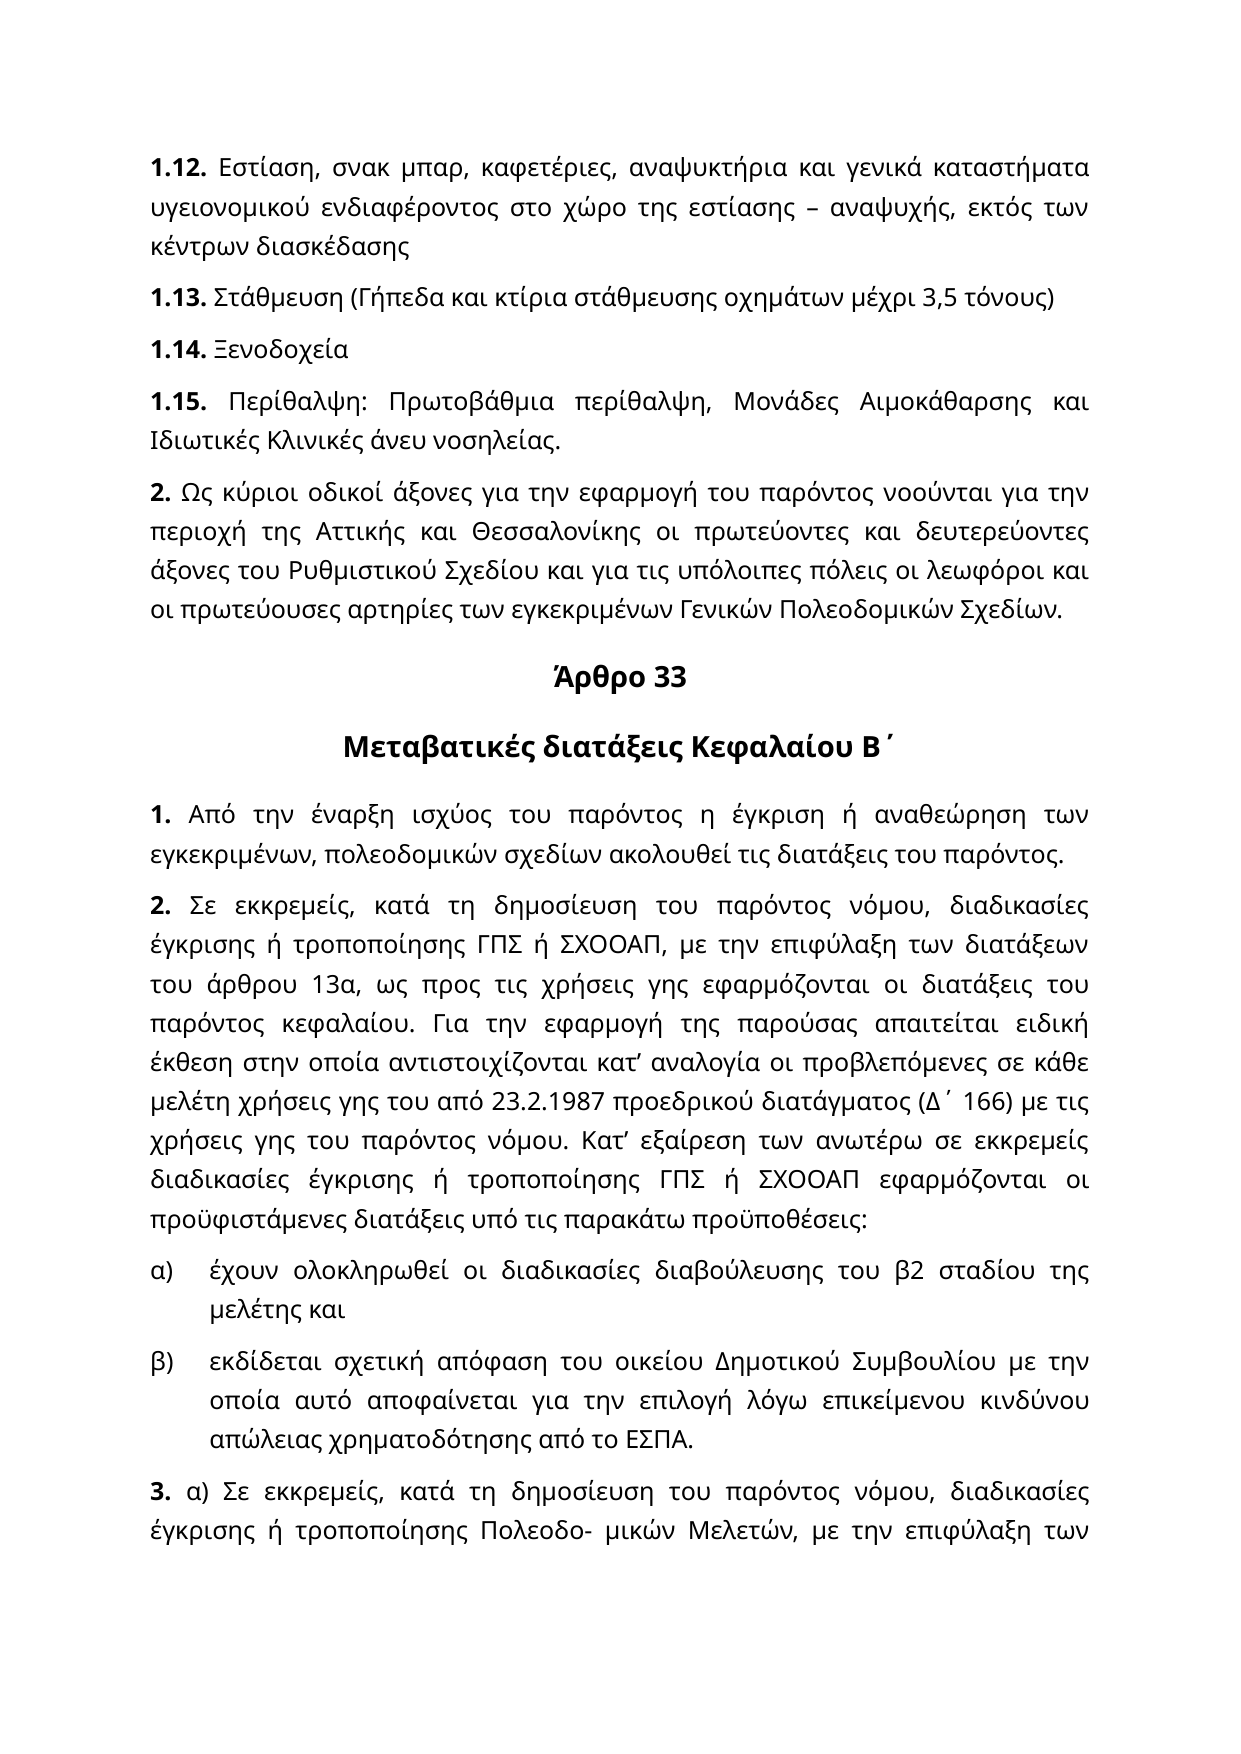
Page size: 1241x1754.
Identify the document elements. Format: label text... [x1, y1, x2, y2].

text 1.13. Στάθμευση (Γήπεδα και κτίρια στάθμευσης οχημάτων μέχρι 3,5 τόνους) [150, 280, 1090, 314]
subtitle Μεταβατικές διατάξεις Κεφαλαίου Β΄ [150, 726, 1090, 766]
text 3. α) Σε εκκρεμείς, κατά τη δημοσίευση του παρόντος νόμου, διαδικασίες έγκρισης ή τροποποίησης Πολεοδο- μικών Μελετών, με την επιφύλαξη των [150, 1474, 1090, 1547]
subtitle Άρθρο 33 [150, 656, 1090, 696]
text 1.12. Εστίαση, σνακ μπαρ, καφετέριες, αναψυκτήρια και γενικά καταστήματα υγειονομικού ενδιαφέροντος στο χώρο της εστίασης – αναψυχής, εκτός των κέντρων διασκέδασης [150, 150, 1090, 262]
list α) έχουν ολοκληρωθεί οι διαδικασίες διαβούλευσης του β2 σταδίου της μελέτης και [150, 1253, 1090, 1326]
text 2. Σε εκκρεμείς, κατά τη δημοσίευση του παρόντος νόμου, διαδικασίες έγκρισης ή τροποποίησης ΓΠΣ ή ΣΧΟΟΑΠ, με την επιφύλαξη των διατάξεων του άρθρου 13α, ως προς τις χρήσεις γης εφαρμόζονται οι διατάξεις του παρόντος κεφαλαίου. Για την εφαρμογή της παρούσας απαιτείται ειδική έκθεση στην οποία αντιστοιχίζονται κατ’ αναλογία οι προβλεπόμενες σε κάθε μελέτη χρήσεις γης του από 23.2.1987 προεδρικού διατάγματος (Δ΄ 166) με τις χρήσεις γης του παρόντος νόμου. Κατ’ εξαίρεση των ανωτέρω σε εκκρεμείς διαδικασίες έγκρισης ή τροποποίησης ΓΠΣ ή ΣΧΟΟΑΠ εφαρμόζονται οι προϋφιστάμενες διατάξεις υπό τις παρακάτω προϋποθέσεις: [150, 888, 1090, 1235]
list β) εκδίδεται σχετική απόφαση του οικείου Δημοτικού Συμβουλίου με την οποία αυτό αποφαίνεται για την επιλογή λόγω επικείμενου κινδύνου απώλειας χρηματοδότησης από το ΕΣΠΑ. [150, 1344, 1090, 1456]
text 2. Ως κύριοι οδικοί άξονες για την εφαρμογή του παρόντος νοούνται για την περιοχή της Αττικής και Θεσσαλονίκης οι πρωτεύοντες και δευτερεύοντες άξονες του Ρυθμιστικού Σχεδίου και για τις υπόλοιπες πόλεις οι λεωφόροι και οι πρωτεύουσες αρτηρίες των εγκεκριμένων Γενικών Πολεοδομικών Σχεδίων. [150, 474, 1090, 626]
text 1.14. Ξενοδοχεία [150, 332, 1090, 366]
text 1.15. Περίθαλψη: Πρωτοβάθμια περίθαλψη, Μονάδες Αιμοκάθαρσης και Ιδιωτικές Κλινικές άνευ νοσηλείας. [150, 383, 1090, 457]
text 1. Από την έναρξη ισχύος του παρόντος η έγκριση ή αναθεώρηση των εγκεκριμένων, πολεοδομικών σχεδίων ακολουθεί τις διατάξεις του παρόντος. [150, 797, 1090, 870]
